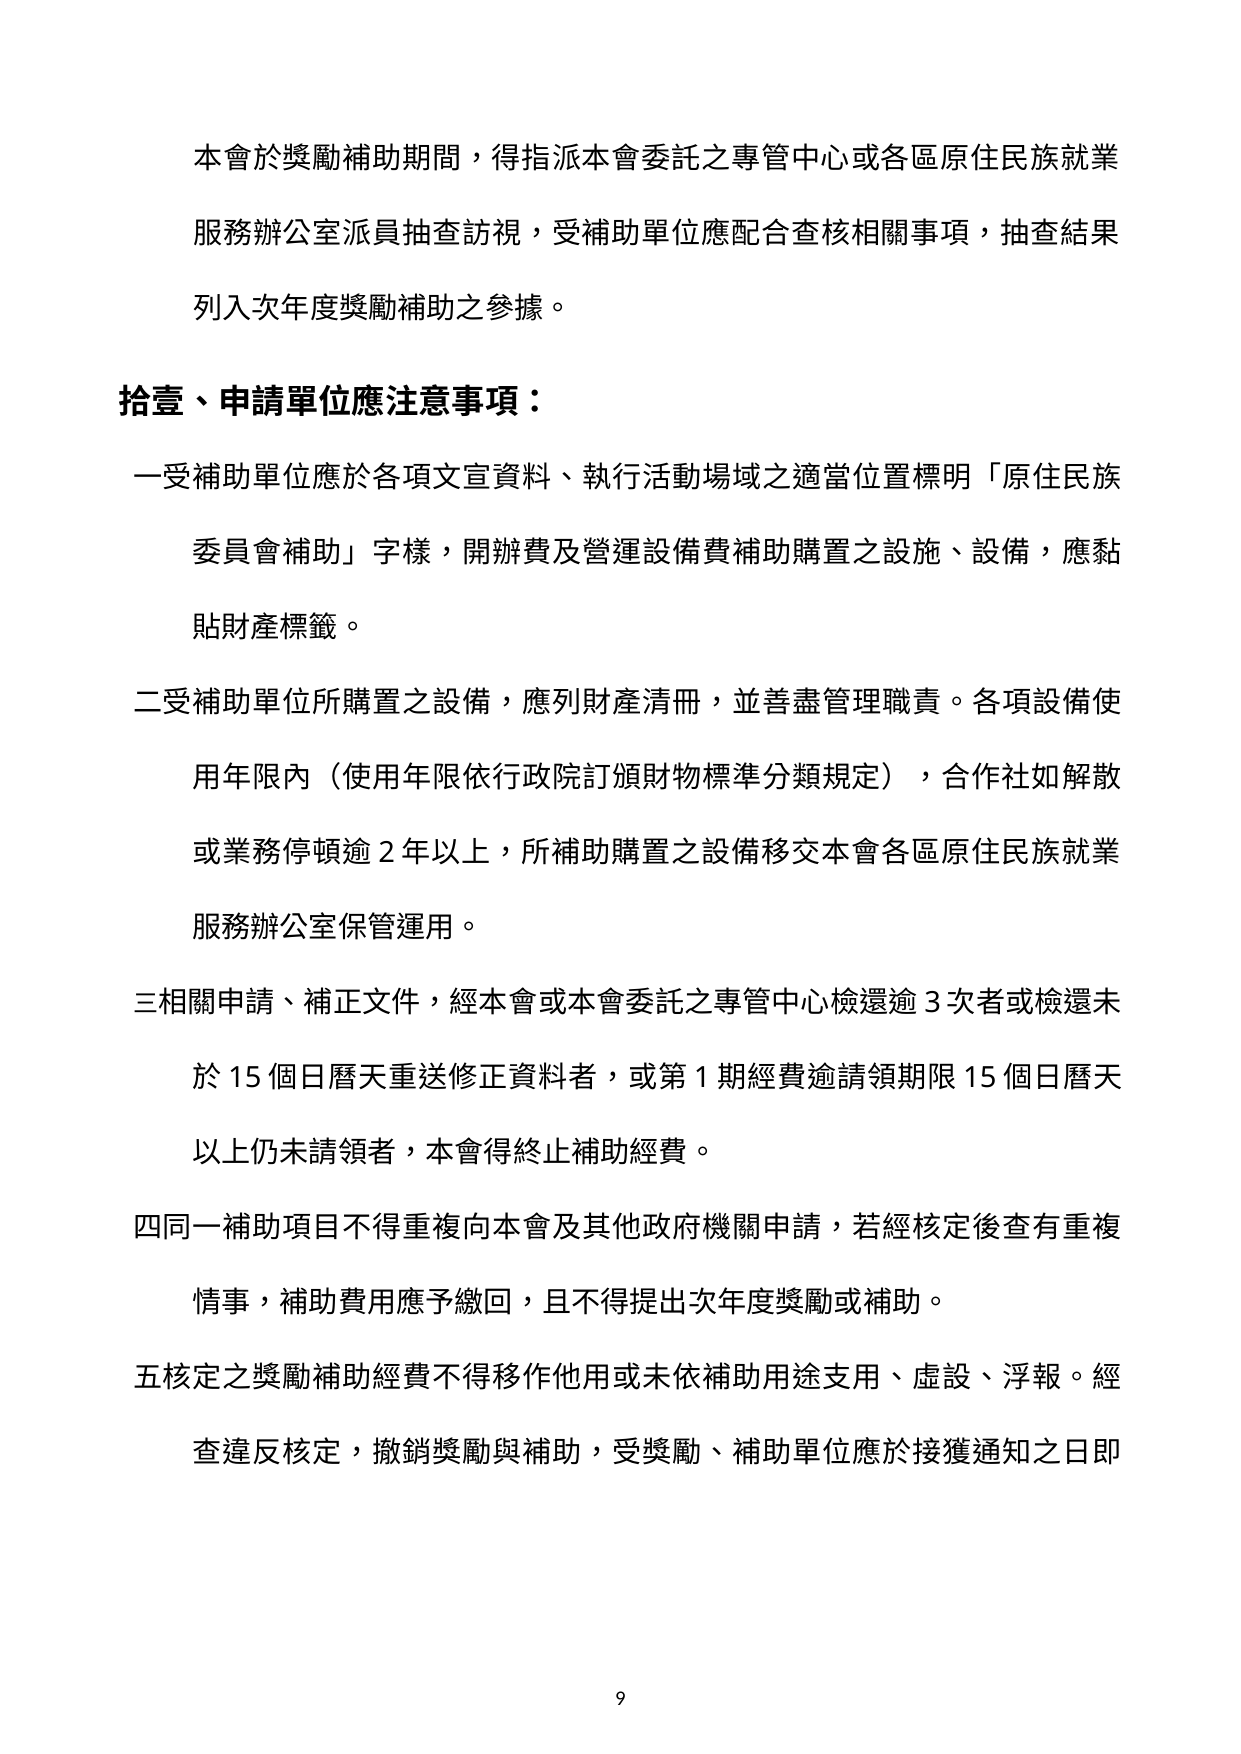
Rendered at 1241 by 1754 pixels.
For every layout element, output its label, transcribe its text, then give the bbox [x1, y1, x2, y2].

text 拾壹、申請單位應注意事項： [118, 362, 1099, 437]
list 核定之獎勵補助經費不得移作他用或未依補助用途支用、虛設、浮報。經查違反核定，撤銷獎勵與補助，受獎勵、補助單位應於接獲通知之日即 [133, 1337, 1122, 1487]
list 受補助單位應於各項文宣資料、執行活動場域之適當位置標明「原住民族委員會補助」字樣，開辦費及營運設備費補助購置之設施、設備，應黏貼財產標籤。 [133, 437, 1122, 662]
list 同一補助項目不得重複向本會及其他政府機關申請，若經核定後查有重複情事，補助費用應予繳回，且不得提出次年度獎勵或補助。 [133, 1187, 1122, 1337]
list 受補助單位所購置之設備，應列財產清冊，並善盡管理職責。各項設備使用年限內（使用年限依行政院訂頒財物標準分類規定），合作社如解散或業務停頓逾2年以上，所補助購置之設備移交本會各區原住民族就業服務辦公室保管運用。 [133, 662, 1122, 962]
text 本會於獎勵補助期間，得指派本會委託之專管中心或各區原住民族就業服務辦公室派員抽查訪視，受補助單位應配合查核相關事項，抽查結果列入次年度獎勵補助之參據。 [193, 118, 1122, 343]
list 相關申請、補正文件，經本會或本會委託之專管中心檢還逾3次者或檢還未於15個日曆天重送修正資料者，或第1期經費逾請領期限15個日曆天以上仍未請領者，本會得終止補助經費。 [133, 962, 1122, 1187]
